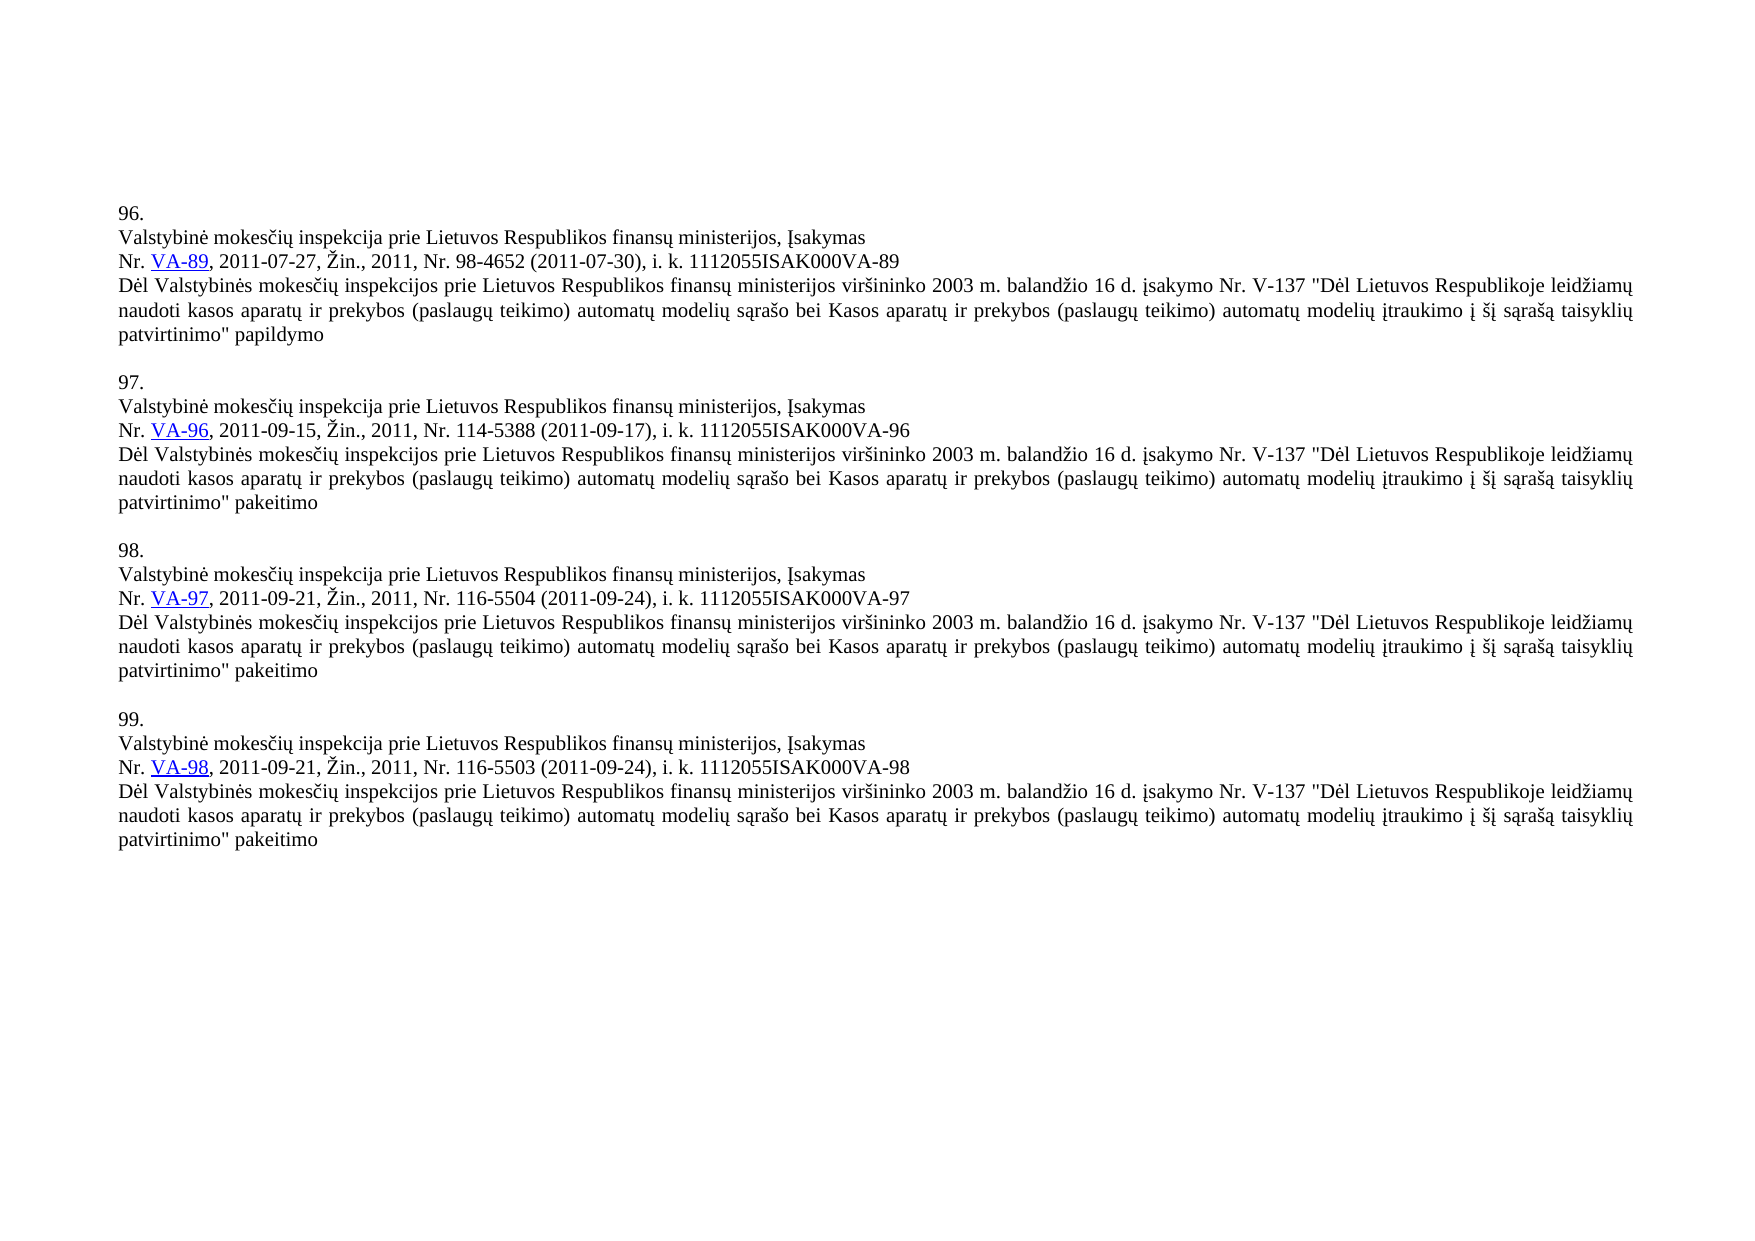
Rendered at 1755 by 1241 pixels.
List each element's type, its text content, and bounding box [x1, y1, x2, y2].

text Dėl Valstybinės mokesčių inspekcijos prie Lietuvos Respublikos finansų ministerijos viršininko 2003 m. balandžio 16 d. įsakymo Nr. V-137 "Dėl Lietuvos Respublikoje leidžiamų naudoti kasos aparatų ir prekybos (paslaugų teikimo) automatų modelių sąrašo bei Kasos aparatų ir prekybos (paslaugų teikimo) automatų modelių įtraukimo į šį sąrašą taisyklių patvirtinimo" pakeitimo [118, 779, 1636, 851]
text Dėl Valstybinės mokesčių inspekcijos prie Lietuvos Respublikos finansų ministerijos viršininko 2003 m. balandžio 16 d. įsakymo Nr. V-137 "Dėl Lietuvos Respublikoje leidžiamų naudoti kasos aparatų ir prekybos (paslaugų teikimo) automatų modelių sąrašo bei Kasos aparatų ir prekybos (paslaugų teikimo) automatų modelių įtraukimo į šį sąrašą taisyklių patvirtinimo" papildymo [118, 273, 1636, 346]
text Nr. VA-89, 2011-07-27, Žin., 2011, Nr. 98-4652 (2011-07-30), i. k. 1112055ISAK000VA-89 [118, 249, 1636, 273]
text 96. [118, 201, 1636, 225]
text Dėl Valstybinės mokesčių inspekcijos prie Lietuvos Respublikos finansų ministerijos viršininko 2003 m. balandžio 16 d. įsakymo Nr. V-137 "Dėl Lietuvos Respublikoje leidžiamų naudoti kasos aparatų ir prekybos (paslaugų teikimo) automatų modelių sąrašo bei Kasos aparatų ir prekybos (paslaugų teikimo) automatų modelių įtraukimo į šį sąrašą taisyklių patvirtinimo" pakeitimo [118, 442, 1636, 514]
text 99. [118, 707, 1636, 731]
text Dėl Valstybinės mokesčių inspekcijos prie Lietuvos Respublikos finansų ministerijos viršininko 2003 m. balandžio 16 d. įsakymo Nr. V-137 "Dėl Lietuvos Respublikoje leidžiamų naudoti kasos aparatų ir prekybos (paslaugų teikimo) automatų modelių sąrašo bei Kasos aparatų ir prekybos (paslaugų teikimo) automatų modelių įtraukimo į šį sąrašą taisyklių patvirtinimo" pakeitimo [118, 610, 1636, 682]
text Valstybinė mokesčių inspekcija prie Lietuvos Respublikos finansų ministerijos, Įsakymas [118, 731, 1636, 755]
text Valstybinė mokesčių inspekcija prie Lietuvos Respublikos finansų ministerijos, Įsakymas [118, 394, 1636, 418]
text 98. [118, 538, 1636, 562]
text 97. [118, 370, 1636, 394]
text Nr. VA-97, 2011-09-21, Žin., 2011, Nr. 116-5504 (2011-09-24), i. k. 1112055ISAK000VA-97 [118, 586, 1636, 610]
text Valstybinė mokesčių inspekcija prie Lietuvos Respublikos finansų ministerijos, Įsakymas [118, 225, 1636, 249]
text Nr. VA-96, 2011-09-15, Žin., 2011, Nr. 114-5388 (2011-09-17), i. k. 1112055ISAK000VA-96 [118, 418, 1636, 442]
text Valstybinė mokesčių inspekcija prie Lietuvos Respublikos finansų ministerijos, Įsakymas [118, 562, 1636, 586]
text Nr. VA-98, 2011-09-21, Žin., 2011, Nr. 116-5503 (2011-09-24), i. k. 1112055ISAK000VA-98 [118, 755, 1636, 779]
